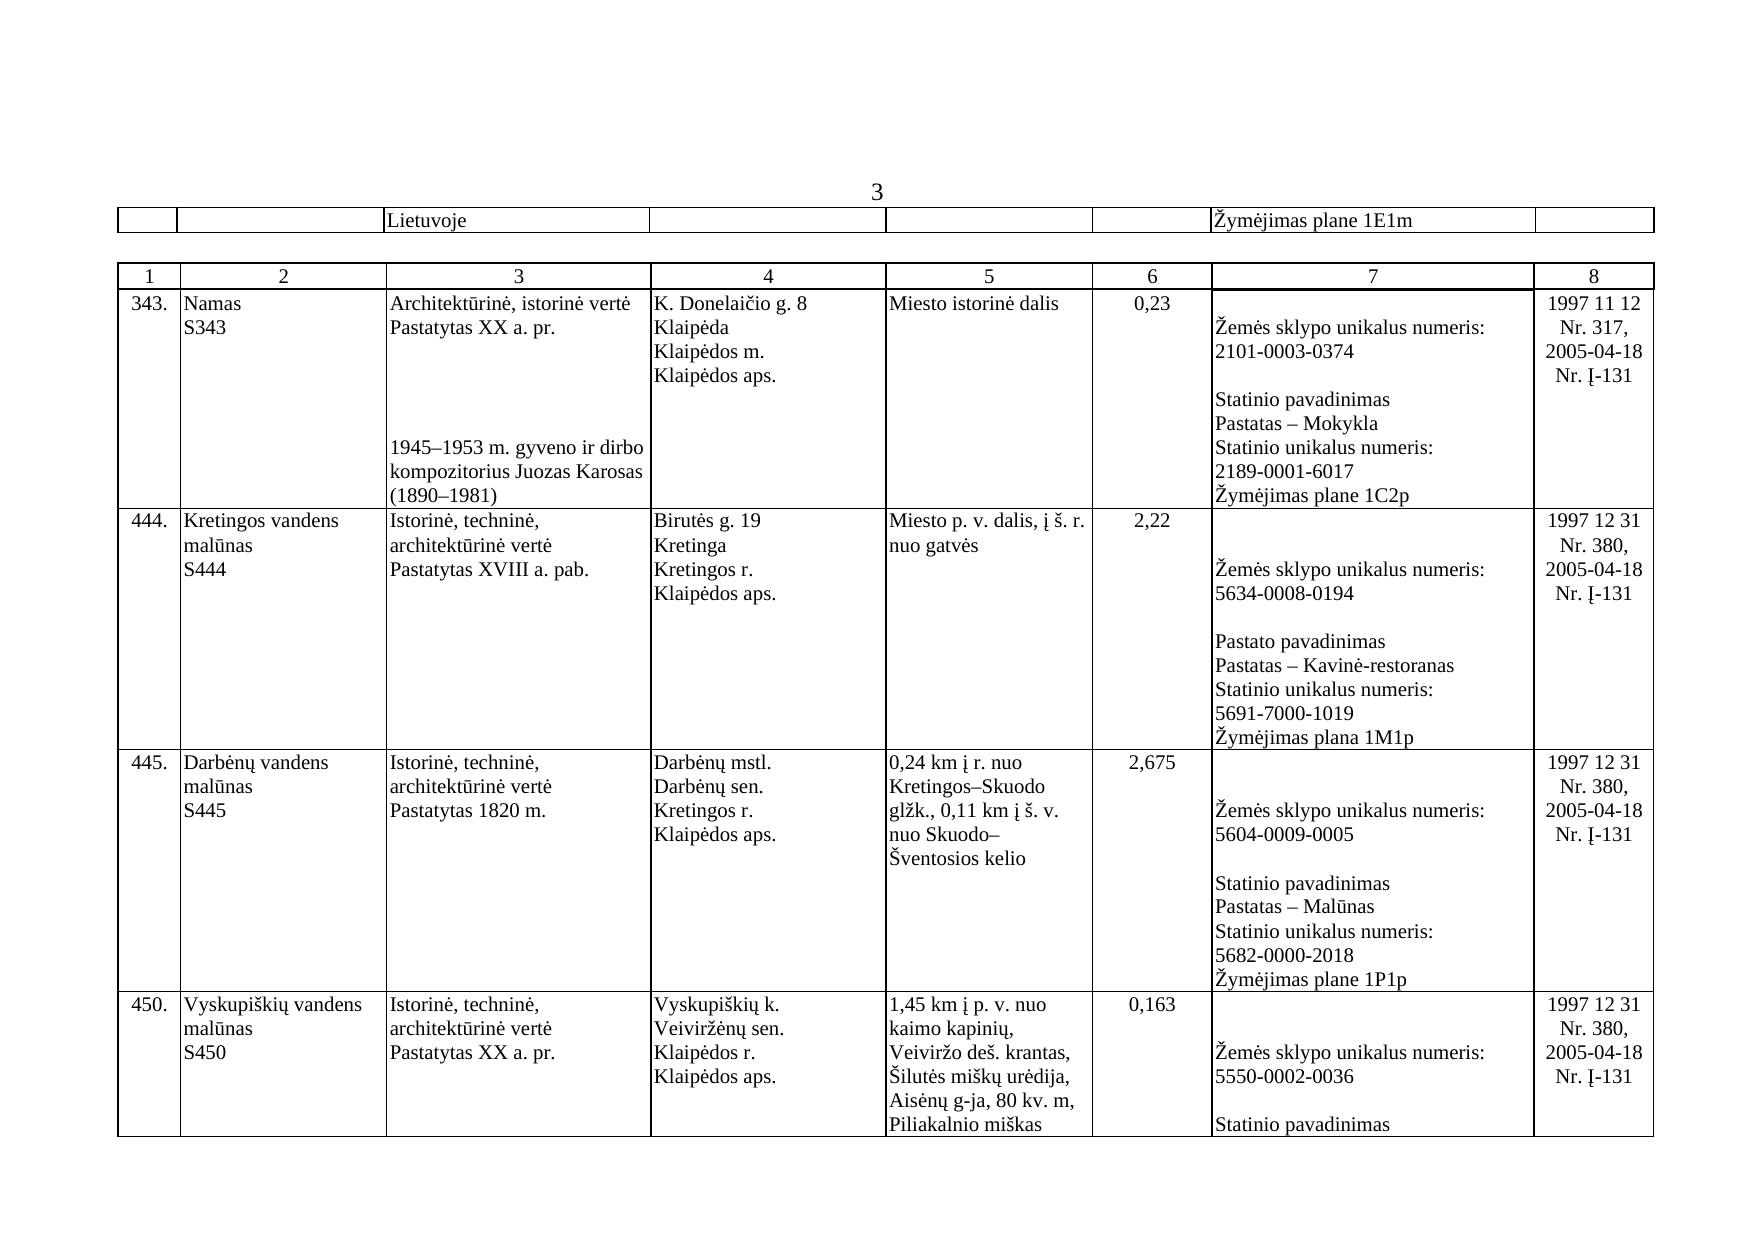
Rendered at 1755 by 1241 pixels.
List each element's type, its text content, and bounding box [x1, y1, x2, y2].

table_cell 2,675 [1093, 750, 1211, 991]
table_cell [650, 208, 885, 232]
table_cell Žemės sklypo unikalus numeris: 5550-0002-0036 Statinio pavadinimas [1213, 992, 1533, 1136]
table_cell K. Donelaičio g. 8 Klaipėda Klaipėdos m. Klaipėdos aps. [652, 290, 885, 507]
table_cell Miesto istorinė dalis [887, 290, 1092, 507]
table_cell Vyskupiškių k. Veiviržėnų sen. Klaipėdos r. Klaipėdos aps. [652, 992, 885, 1136]
table_cell Žymėjimas plane 1E1m [1212, 208, 1535, 232]
table_cell Darbėnų mstl. Darbėnų sen. Kretingos r. Klaipėdos aps. [652, 750, 885, 991]
table_header 1 [119, 264, 180, 288]
table_cell 1,45 km į p. v. nuo kaimo kapinių, Veiviržo deš. krantas, Šilutės miškų urėdija, Aisėnų g-ja, 80 kv. m, Piliakalnio miškas [887, 992, 1092, 1136]
table_cell Lietuvoje [385, 208, 649, 232]
table_cell [1093, 208, 1210, 232]
table_cell Istorinė, techninė, architektūrinė vertė Pastatytas XVIII a. pab. [387, 509, 650, 749]
table_cell [887, 208, 1092, 232]
table_cell 0,163 [1093, 992, 1211, 1136]
table_cell 1997 12 31 Nr. 380, 2005-04-18 Nr. Į-131 [1535, 509, 1653, 749]
table_cell Kretingos vandens malūnas S444 [181, 509, 386, 749]
table_header 5 [887, 264, 1092, 288]
table_cell Istorinė, techninė, architektūrinė vertė Pastatytas XX a. pr. [387, 992, 650, 1136]
table_cell 445. [119, 750, 180, 991]
table_header 3 [387, 264, 650, 288]
table_cell 450. [119, 992, 180, 1136]
table_header 8 [1535, 264, 1653, 288]
table_cell 2,22 [1093, 509, 1211, 749]
table_cell 444. [119, 509, 180, 749]
table_cell [119, 208, 176, 232]
table_cell Architektūrinė, istorinė vertė Pastatytas XX a. pr. 1945–1953 m. gyveno ir dirbo kompozitorius Juozas Karosas (1890–1981) [387, 290, 650, 507]
table_cell 1997 11 12 Nr. 317, 2005-04-18 Nr. Į-131 [1535, 290, 1653, 507]
table_header 6 [1093, 264, 1211, 288]
table_header 2 [181, 264, 386, 288]
table_cell Istorinė, techninė, architektūrinė vertė Pastatytas 1820 m. [387, 750, 650, 991]
table_cell Žemės sklypo unikalus numeris: 5634-0008-0194 Pastato pavadinimas Pastatas – Kavinė-restoranas Statinio unikalus numeris: 5691-7000-1019 Žymėjimas plana 1M1p [1213, 509, 1533, 749]
table_cell Birutės g. 19 Kretinga Kretingos r. Klaipėdos aps. [652, 509, 885, 749]
table_cell 1997 12 31 Nr. 380, 2005-04-18 Nr. Į-131 [1535, 992, 1653, 1136]
table_cell [178, 208, 383, 232]
table_cell 0,23 [1093, 290, 1211, 507]
table_cell Žemės sklypo unikalus numeris: 5604-0009-0005 Statinio pavadinimas Pastatas – Malūnas Statinio unikalus numeris: 5682-0000-2018 Žymėjimas plane 1P1p [1213, 750, 1533, 991]
table_header 7 [1213, 264, 1533, 288]
table_cell 343. [119, 290, 180, 507]
table_cell Darbėnų vandens malūnas S445 [181, 750, 386, 991]
table_cell Miesto p. v. dalis, į š. r. nuo gatvės [887, 509, 1092, 749]
table_cell 1997 12 31 Nr. 380, 2005-04-18 Nr. Į-131 [1535, 750, 1653, 991]
table_cell [1536, 208, 1653, 232]
table_cell Namas S343 [181, 290, 386, 507]
table_cell 0,24 km į r. nuo Kretingos–Skuodo glžk., 0,11 km į š. v. nuo Skuodo–Šventosios kelio [887, 750, 1092, 991]
table_header 4 [652, 264, 885, 288]
table_cell Žemės sklypo unikalus numeris: 2101-0003-0374 Statinio pavadinimas Pastatas – Mokykla Statinio unikalus numeris: 2189-0001-6017 Žymėjimas plane 1C2p [1213, 291, 1533, 507]
table_cell Vyskupiškių vandens malūnas S450 [181, 992, 386, 1136]
